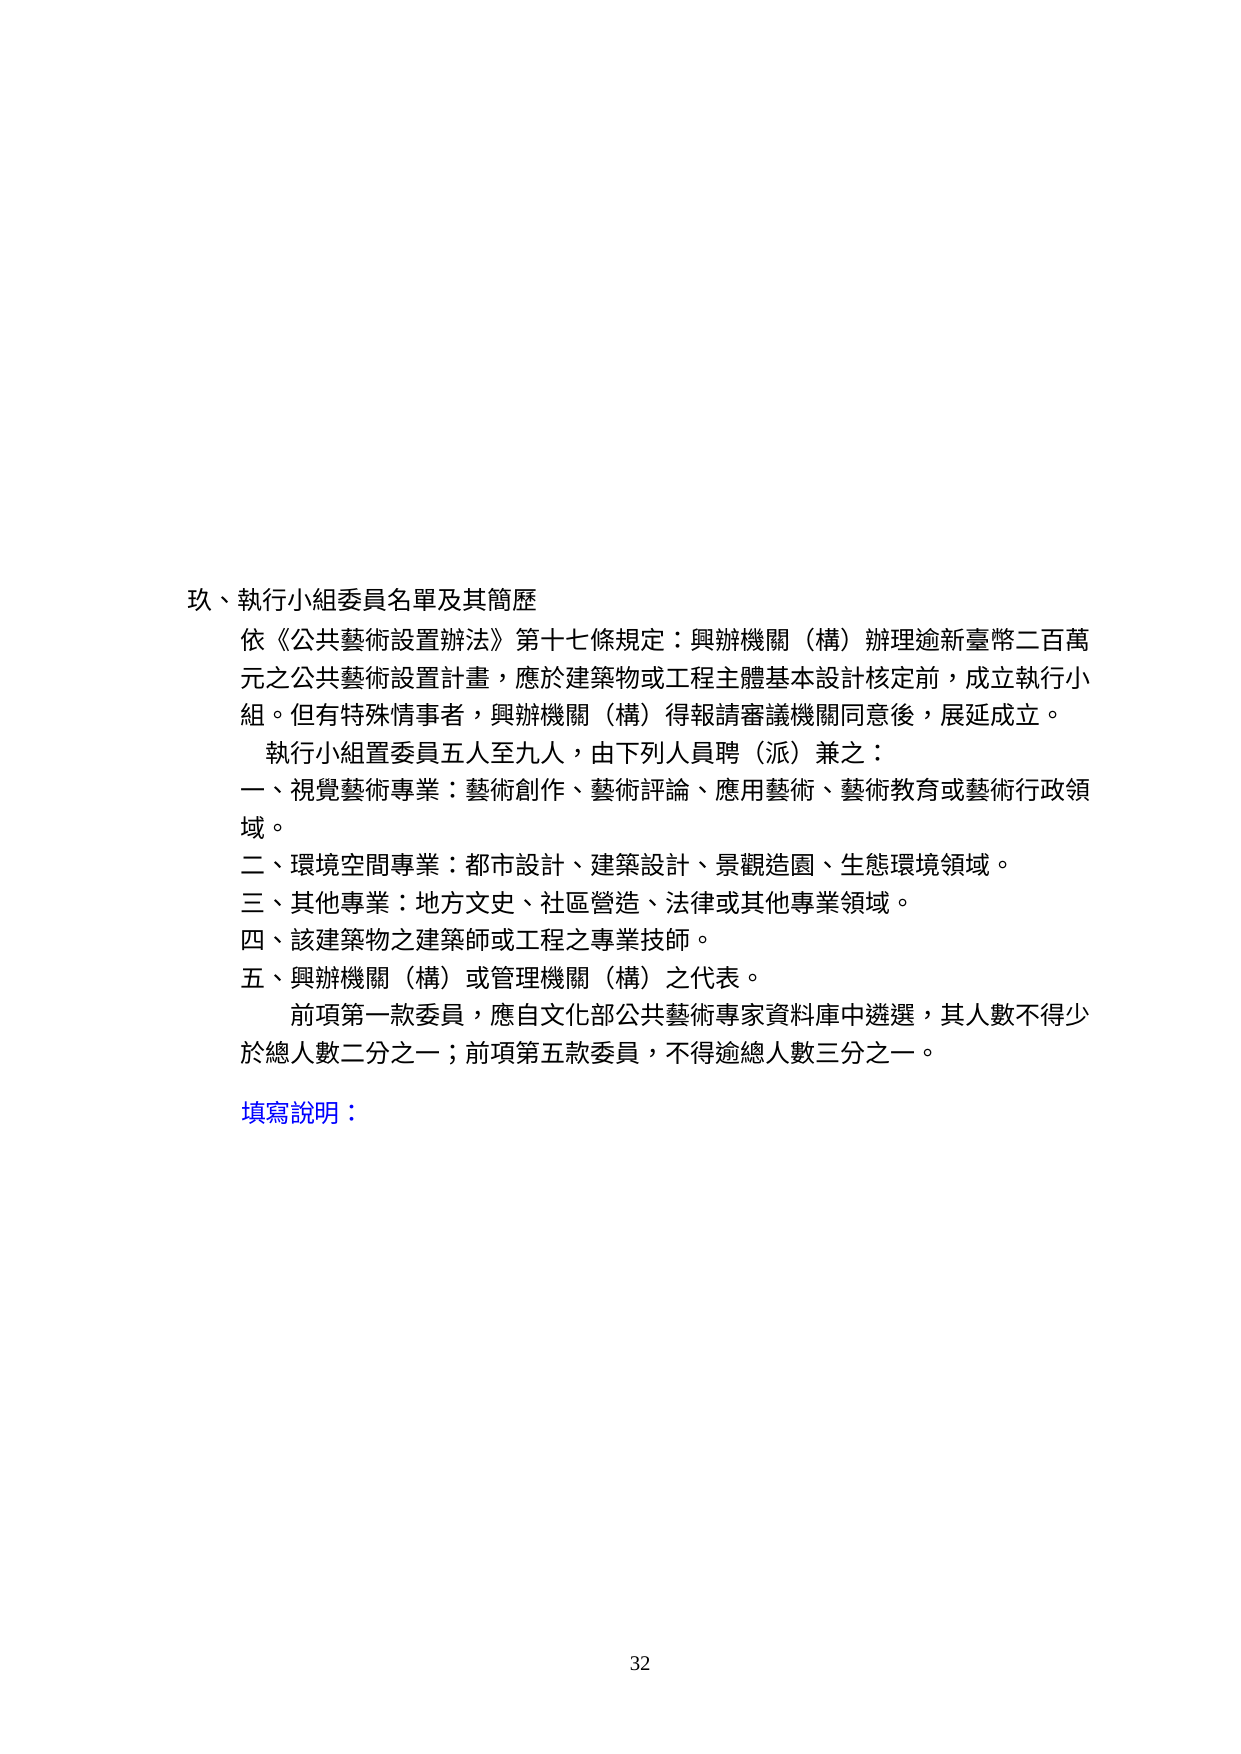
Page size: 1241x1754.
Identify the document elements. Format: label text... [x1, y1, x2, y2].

text 玖、執行小組委員名單及其簡歷 [187, 557, 1092, 619]
text 三、其他專業：地方文史、社區營造、法律或其他專業領域。 [240, 882, 1092, 919]
text 四、該建築物之建築師或工程之專業技師。 [240, 919, 1092, 957]
text 二、環境空間專業：都市設計、建築設計、景觀造園、生態環境領域。 [240, 844, 1092, 882]
text 一、視覺藝術專業：藝術創作、藝術評論、應用藝術、藝術教育或藝術行政領域。 [240, 769, 1092, 844]
text 填寫說明： [241, 1069, 1092, 1132]
text 依《公共藝術設置辦法》第十七條規定：興辦機關（構）辦理逾新臺幣二百萬元之公共藝術設置計畫，應於建築物或工程主體基本設計核定前，成立執行小組。但有特殊情事者，興辦機關（構）得報請審議機關同意後，展延成立。 [240, 619, 1092, 732]
text 前項第一款委員，應自文化部公共藝術專家資料庫中遴選，其人數不得少於總人數二分之一；前項第五款委員，不得逾總人數三分之一。 [240, 994, 1092, 1069]
text 五、興辦機關（構）或管理機關（構）之代表。 [240, 957, 1092, 994]
text 執行小組置委員五人至九人，由下列人員聘（派）兼之： [240, 732, 1092, 769]
